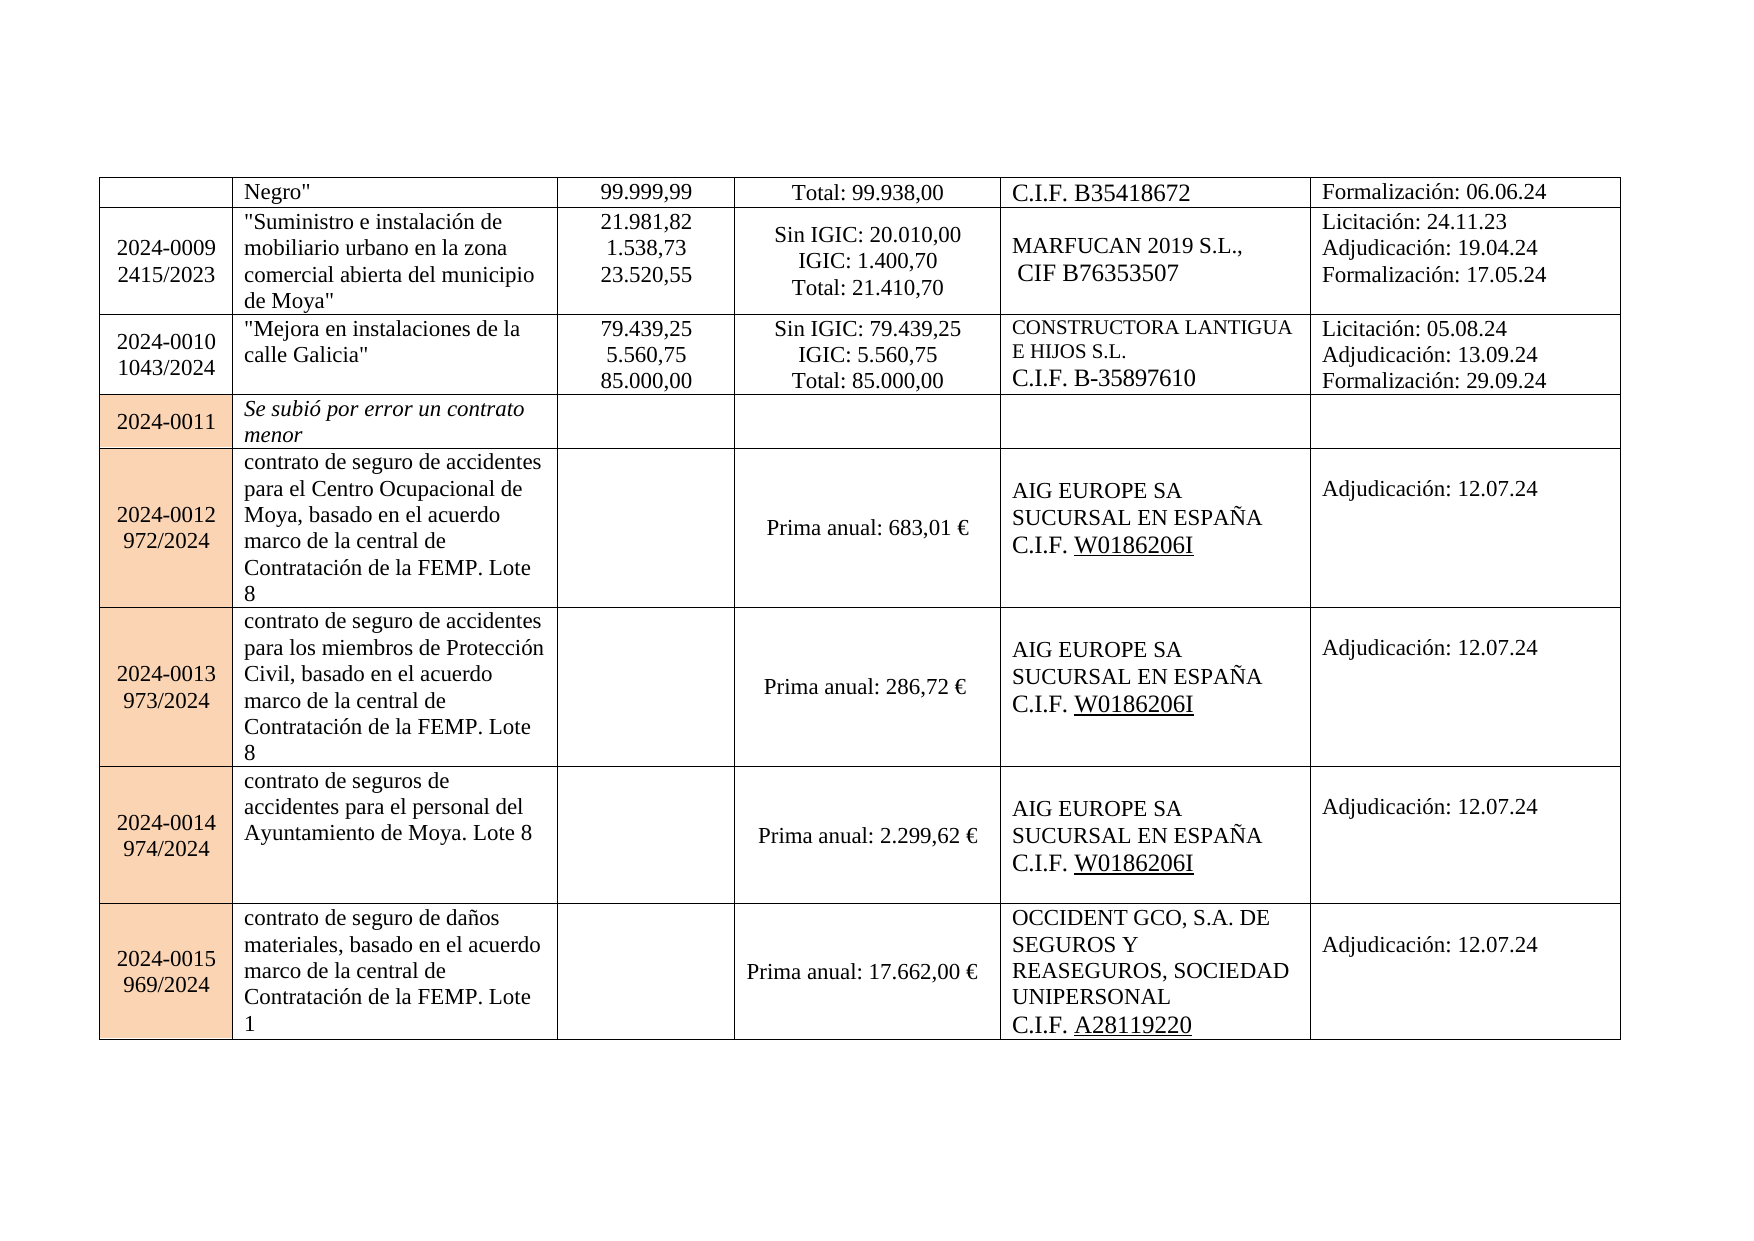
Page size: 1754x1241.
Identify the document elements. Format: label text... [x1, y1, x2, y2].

table_cell [558, 395, 734, 447]
table_cell [558, 608, 734, 766]
table_cell 2024-0012 972/2024 [100, 449, 232, 607]
table_cell C.I.F. B35418672 [1001, 178, 1310, 207]
table_cell Negro" [233, 178, 557, 207]
table_cell AIG EUROPE SA SUCURSAL EN ESPAÑA C.I.F. W0186206I [1001, 608, 1310, 766]
table_cell [100, 178, 232, 207]
table_cell OCCIDENT GCO, S.A. DE SEGUROS Y REASEGUROS, SOCIEDAD UNIPERSONAL C.I.F. A28119220 [1001, 904, 1310, 1038]
table_cell "Mejora en instalaciones de la calle Galicia" [233, 315, 557, 394]
table_cell CONSTRUCTORA LANTIGUA E HIJOS S.L. C.I.F. B-35897610 [1001, 315, 1310, 394]
table_cell MARFUCAN 2019 S.L., CIF B76353507 [1001, 208, 1310, 313]
table_cell [558, 449, 734, 607]
table_cell contrato de seguro de accidentes para los miembros de Protección Civil, basado en el acuerdo marco de la central de Contratación de la FEMP. Lote 8 [233, 608, 557, 766]
table_cell Adjudicación: 12.07.24 [1311, 608, 1620, 766]
table_cell 21.981,82 1.538,73 23.520,55 [558, 208, 734, 313]
table_cell contrato de seguro de daños materiales, basado en el acuerdo marco de la central de Contratación de la FEMP. Lote 1 [233, 904, 557, 1038]
table_cell Adjudicación: 12.07.24 [1311, 767, 1620, 903]
table_cell contrato de seguro de accidentes para el Centro Ocupacional de Moya, basado en el acuerdo marco de la central de Contratación de la FEMP. Lote 8 [233, 449, 557, 607]
table_cell Adjudicación: 12.07.24 [1311, 449, 1620, 607]
table_cell Prima anual: 17.662,00 € [735, 904, 1000, 1038]
table_cell 79.439,25 5.560,75 85.000,00 [558, 315, 734, 394]
table_cell Adjudicación: 12.07.24 [1311, 904, 1620, 1038]
table_cell AIG EUROPE SA SUCURSAL EN ESPAÑA C.I.F. W0186206I [1001, 449, 1310, 607]
table_cell contrato de seguros de accidentes para el personal del Ayuntamiento de Moya. Lote 8 [233, 767, 557, 903]
table_cell 2024-0010 1043/2024 [100, 315, 232, 394]
table_cell Prima anual: 683,01 € [735, 449, 1000, 607]
table_cell AIG EUROPE SA SUCURSAL EN ESPAÑA C.I.F. W0186206I [1001, 767, 1310, 903]
table_cell 2024-0013 973/2024 [100, 608, 232, 766]
table_cell 2024-0015 969/2024 [100, 904, 232, 1038]
table_cell [735, 395, 1000, 447]
table_cell [558, 904, 734, 1038]
table_cell "Suministro e instalación de mobiliario urbano en la zona comercial abierta del municipio de Moya" [233, 208, 557, 313]
table_cell Total: 99.938,00 [735, 178, 1000, 207]
table_cell [1311, 395, 1620, 447]
table_cell 2024-0009 2415/2023 [100, 208, 232, 313]
table_cell [1001, 395, 1310, 447]
table_cell 2024-0011 [100, 395, 232, 447]
table_cell Licitación: 24.11.23 Adjudicación: 19.04.24 Formalización: 17.05.24 [1311, 208, 1620, 313]
table_cell 99.999,99 [558, 178, 734, 207]
table_cell [558, 767, 734, 903]
table_cell Formalización: 06.06.24 [1311, 178, 1620, 207]
table_cell Se subió por error un contrato menor [233, 395, 557, 447]
table_cell Sin IGIC: 20.010,00 IGIC: 1.400,70 Total: 21.410,70 [735, 208, 1000, 313]
table_cell Prima anual: 2.299,62 € [735, 767, 1000, 903]
table_cell Prima anual: 286,72 € [735, 608, 1000, 766]
table_cell Licitación: 05.08.24 Adjudicación: 13.09.24 Formalización: 29.09.24 [1311, 315, 1620, 394]
table_cell 2024-0014 974/2024 [100, 767, 232, 903]
table_cell Sin IGIC: 79.439,25 IGIC: 5.560,75 Total: 85.000,00 [735, 315, 1000, 394]
